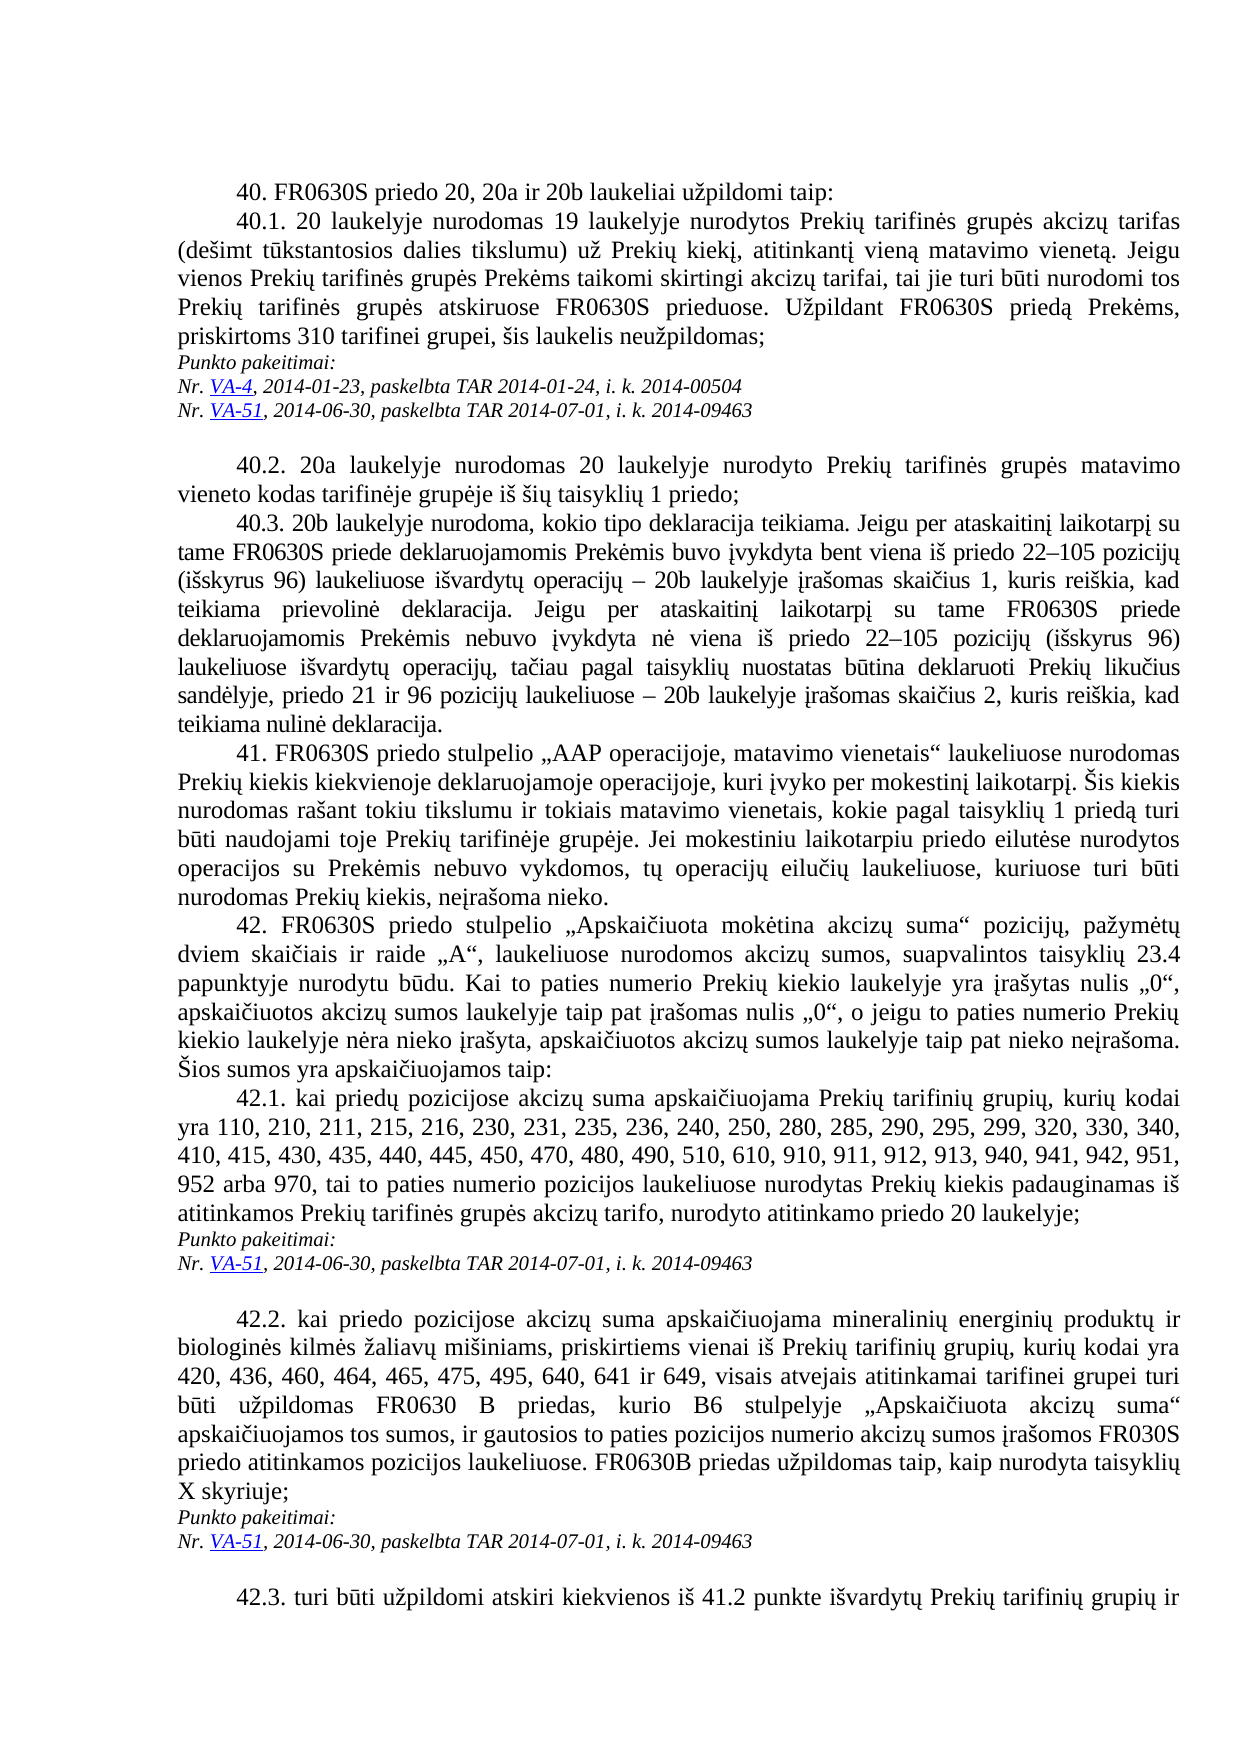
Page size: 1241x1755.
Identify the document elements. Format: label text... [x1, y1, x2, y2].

text Punkto pakeitimai: [177, 1227, 1181, 1251]
text 42.1. kai priedų pozicijose akcizų suma apskaičiuojama Prekių tarifinių grupių, kurių kodai yra 110, 210, 211, 215, 216, 230, 231, 235, 236, 240, 250, 280, 285, 290, 295, 299, 320, 330, 340, 410, 415, 430, 435, 440, 445, 450, 470, 480, 490, 510, 610, 910, 911, 912, 913, 940, 941, 942, 951, 952 arba 970, tai to paties numerio pozicijos laukeliuose nurodytas Prekių kiekis padauginamas iš atitinkamos Prekių tarifinės grupės akcizų tarifo, nurodyto atitinkamo priedo 20 laukelyje; [177, 1083, 1181, 1227]
text Nr. VA-51, 2014-06-30, paskelbta TAR 2014-07-01, i. k. 2014-09463 [177, 1529, 1181, 1553]
text 40.2. 20a laukelyje nurodomas 20 laukelyje nurodyto Prekių tarifinės grupės matavimo vieneto kodas tarifinėje grupėje iš šių taisyklių 1 priedo; [177, 451, 1181, 508]
text Nr. VA-4, 2014-01-23, paskelbta TAR 2014-01-24, i. k. 2014-00504 [177, 374, 1181, 398]
text 42.3. turi būti užpildomi atskiri kiekvienos iš 41.2 punkte išvardytų Prekių tarifinių grupių ir [177, 1582, 1181, 1611]
text 42. FR0630S priedo stulpelio „Apskaičiuota mokėtina akcizų suma“ pozicijų, pažymėtų dviem skaičiais ir raide „A“, laukeliuose nurodomos akcizų sumos, suapvalintos taisyklių 23.4 papunktyje nurodytu būdu. Kai to paties numerio Prekių kiekio laukelyje yra įrašytas nulis „0“, apskaičiuotos akcizų sumos laukelyje taip pat įrašomas nulis „0“, o jeigu to paties numerio Prekių kiekio laukelyje nėra nieko įrašyta, apskaičiuotos akcizų sumos laukelyje taip pat nieko neįrašoma. Šios sumos yra apskaičiuojamos taip: [177, 911, 1181, 1083]
text Punkto pakeitimai: [177, 350, 1181, 374]
text 40.3. 20b laukelyje nurodoma, kokio tipo deklaracija teikiama. Jeigu per ataskaitinį laikotarpį su tame FR0630S priede deklaruojamomis Prekėmis buvo įvykdyta bent viena iš priedo 22–105 pozicijų (išskyrus 96) laukeliuose išvardytų operacijų – 20b laukelyje įrašomas skaičius 1, kuris reiškia, kad teikiama prievolinė deklaracija. Jeigu per ataskaitinį laikotarpį su tame FR0630S priede deklaruojamomis Prekėmis nebuvo įvykdyta nė viena iš priedo 22–105 pozicijų (išskyrus 96) laukeliuose išvardytų operacijų, tačiau pagal taisyklių nuostatas būtina deklaruoti Prekių likučius sandėlyje, priedo 21 ir 96 pozicijų laukeliuose – 20b laukelyje įrašomas skaičius 2, kuris reiškia, kad teikiama nulinė deklaracija. [177, 508, 1181, 738]
text 41. FR0630S priedo stulpelio „AAP operacijoje, matavimo vienetais“ laukeliuose nurodomas Prekių kiekis kiekvienoje deklaruojamoje operacijoje, kuri įvyko per mokestinį laikotarpį. Šis kiekis nurodomas rašant tokiu tikslumu ir tokiais matavimo vienetais, kokie pagal taisyklių 1 priedą turi būti naudojami toje Prekių tarifinėje grupėje. Jei mokestiniu laikotarpiu priedo eilutėse nurodytos operacijos su Prekėmis nebuvo vykdomos, tų operacijų eilučių laukeliuose, kuriuose turi būti nurodomas Prekių kiekis, neįrašoma nieko. [177, 738, 1181, 911]
text Nr. VA-51, 2014-06-30, paskelbta TAR 2014-07-01, i. k. 2014-09463 [177, 1251, 1181, 1275]
text Punkto pakeitimai: [177, 1505, 1181, 1529]
text 40. FR0630S priedo 20, 20a ir 20b laukeliai užpildomi taip: [177, 177, 1181, 206]
text 40.1. 20 laukelyje nurodomas 19 laukelyje nurodytos Prekių tarifinės grupės akcizų tarifas (dešimt tūkstantosios dalies tikslumu) už Prekių kiekį, atitinkantį vieną matavimo vienetą. Jeigu vienos Prekių tarifinės grupės Prekėms taikomi skirtingi akcizų tarifai, tai jie turi būti nurodomi tos Prekių tarifinės grupės atskiruose FR0630S prieduose. Užpildant FR0630S priedą Prekėms, priskirtoms 310 tarifinei grupei, šis laukelis neužpildomas; [177, 206, 1181, 350]
text Nr. VA-51, 2014-06-30, paskelbta TAR 2014-07-01, i. k. 2014-09463 [177, 398, 1181, 422]
text 42.2. kai priedo pozicijose akcizų suma apskaičiuojama mineralinių energinių produktų ir biologinės kilmės žaliavų mišiniams, priskirtiems vienai iš Prekių tarifinių grupių, kurių kodai yra 420, 436, 460, 464, 465, 475, 495, 640, 641 ir 649, visais atvejais atitinkamai tarifinei grupei turi būti užpildomas FR0630 B priedas, kurio B6 stulpelyje „Apskaičiuota akcizų suma“ apskaičiuojamos tos sumos, ir gautosios to paties pozicijos numerio akcizų sumos įrašomos FR030S priedo atitinkamos pozicijos laukeliuose. FR0630B priedas užpildomas taip, kaip nurodyta taisyklių X skyriuje; [177, 1304, 1181, 1505]
